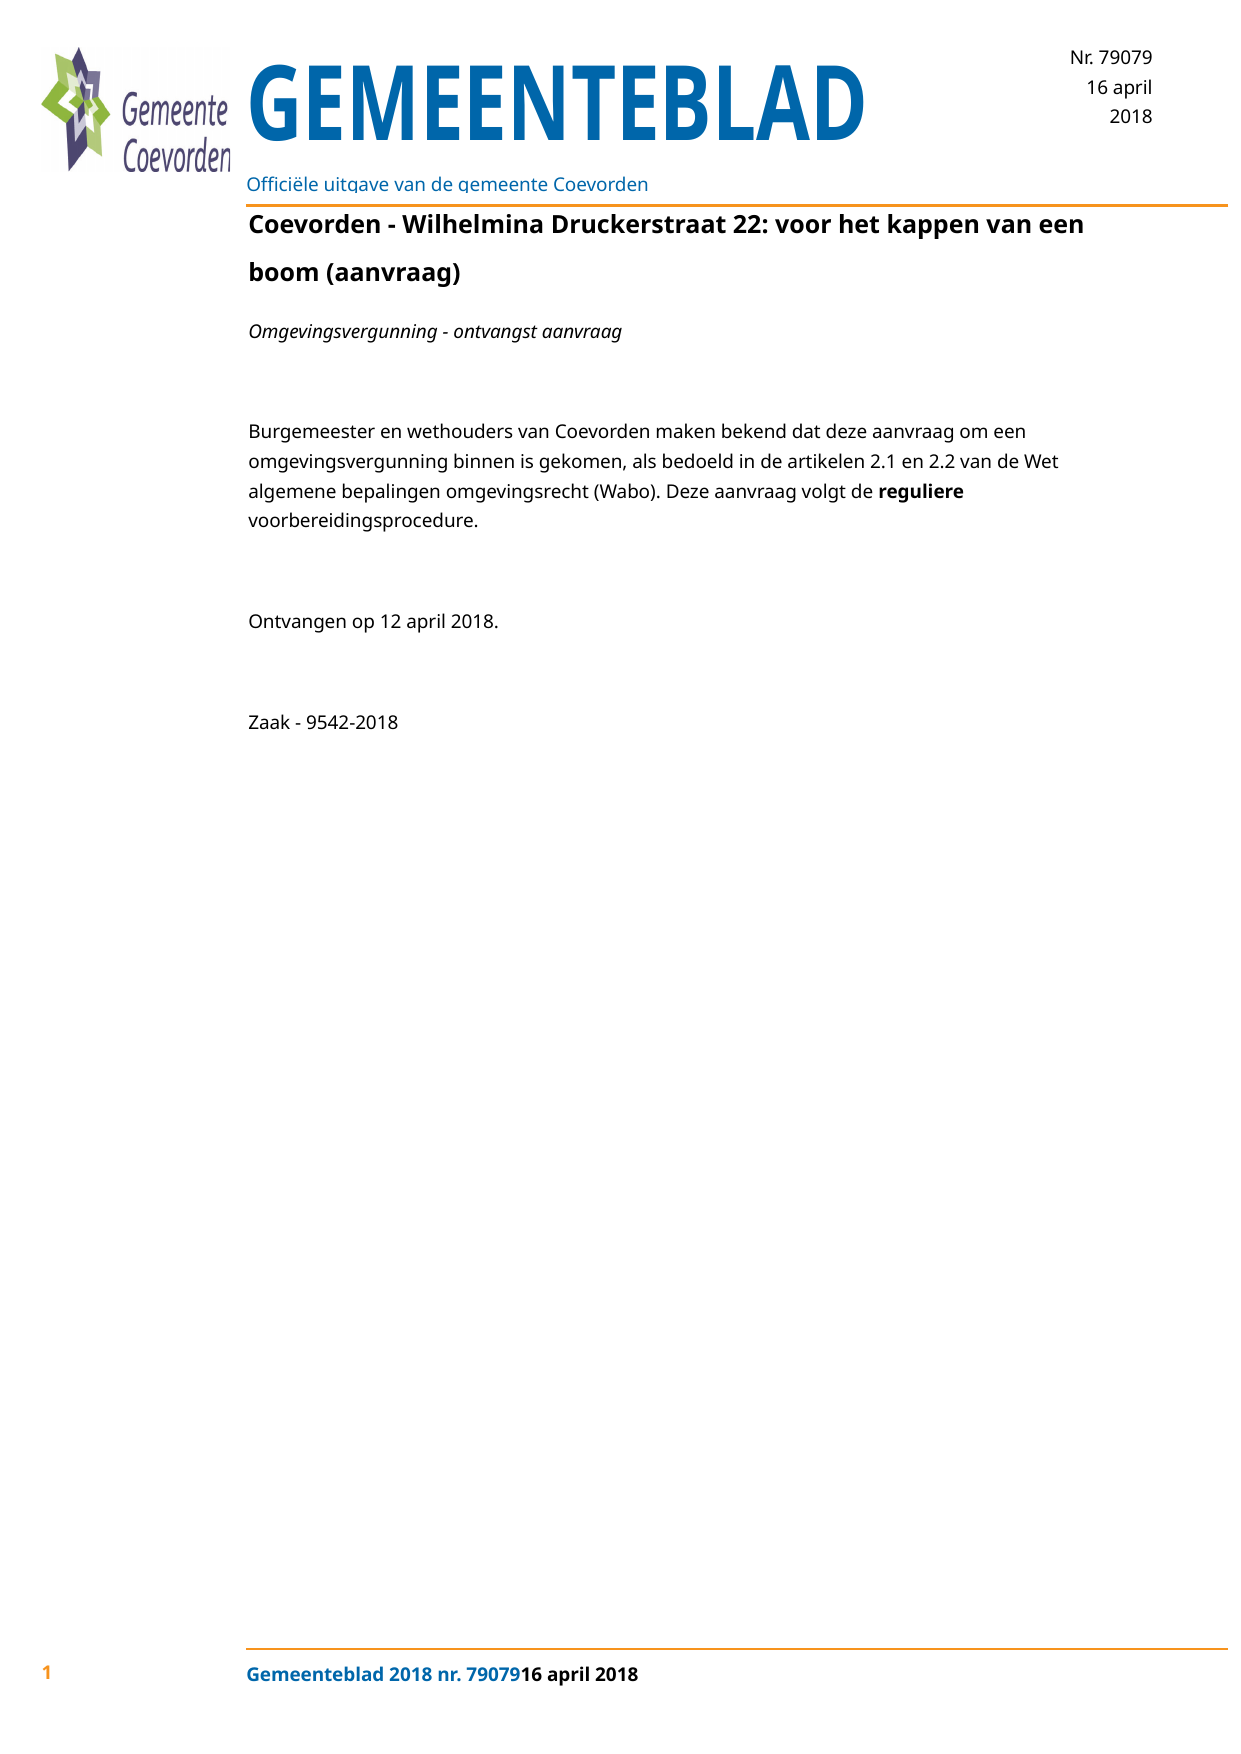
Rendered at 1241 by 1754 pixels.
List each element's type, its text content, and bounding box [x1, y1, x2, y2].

text Zaak - 9542-2018 [248, 709, 1152, 735]
text Ontvangen op 12 april 2018. [248, 608, 1152, 634]
picture [41, 47, 231, 172]
text Coevorden - Wilhelmina Druckerstraat 22: voor het kappen van een boom (aanvraag) [248, 207, 1152, 288]
text Burgemeester en wethouders van Coevorden maken bekend dat deze aanvraag om een omgevingsvergunning binnen is gekomen, als bedoeld in de artikelen 2.1 en 2.2 van de Wet algemene bepalingen omgevingsrecht (Wabo). Deze aanvraag volgt de reguliere voorbereidingsprocedure. [248, 419, 1152, 533]
text Omgevingsvergunning - ontvangst aanvraag [248, 318, 1152, 344]
